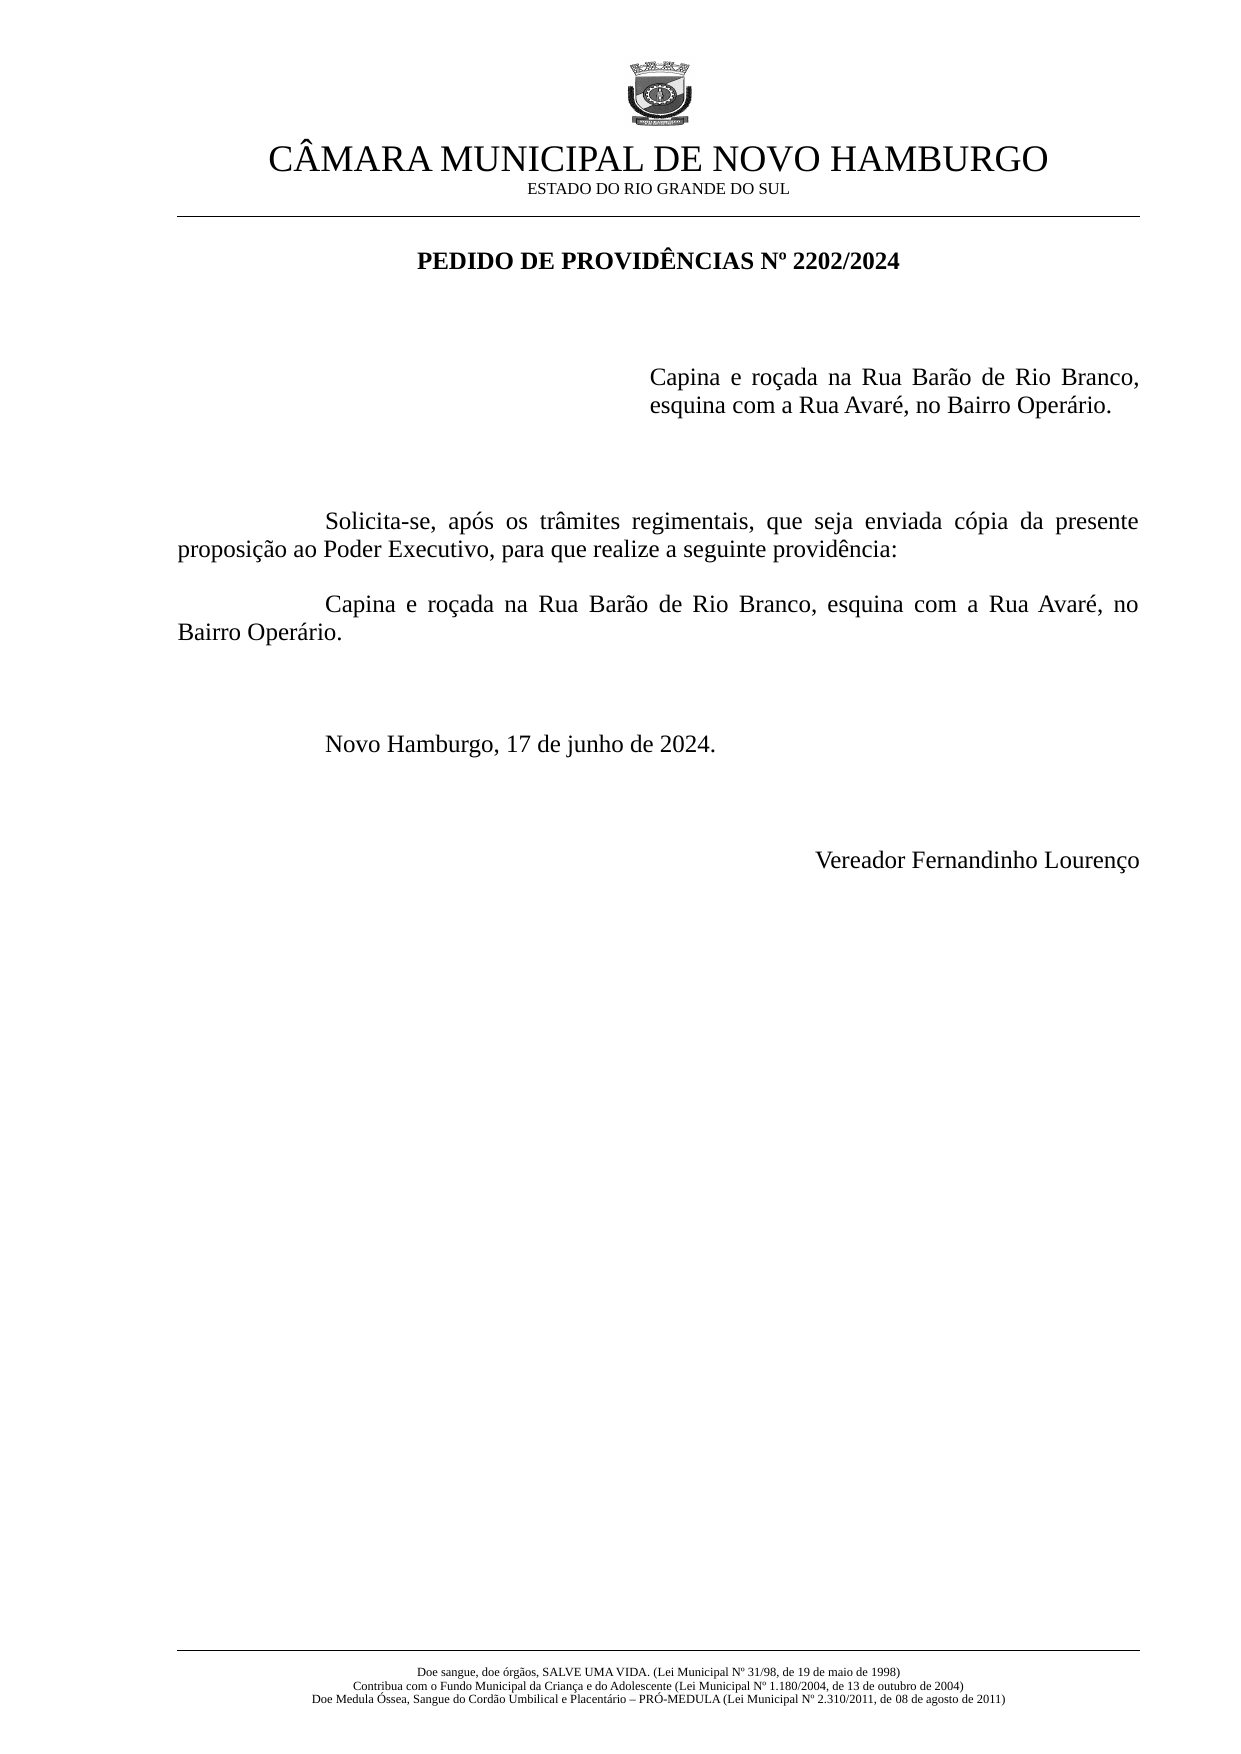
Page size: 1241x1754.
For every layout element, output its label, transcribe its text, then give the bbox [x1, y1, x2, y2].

text PEDIDO DE PROVIDÊNCIAS Nº 2202/2024 [177, 247, 1140, 274]
list Capina e roçada na Rua Barão de Rio Branco, esquina com a Rua Avaré, no Bairro Operário. [614, 363, 1140, 418]
text Vereador Fernandinho Lourenço [649, 847, 1140, 874]
list Capina e roçada na Rua Barão de Rio Branco, esquina com a Rua Avaré, no Bairro Operário. [177, 590, 1140, 646]
text Novo Hamburgo, 17 de junho de 2024. [177, 730, 1140, 758]
text Solicita-se, após os trâmites regimentais, que seja enviada cópia da presente proposição ao Poder Executivo, para que realize a seguinte providência: [177, 507, 1140, 562]
